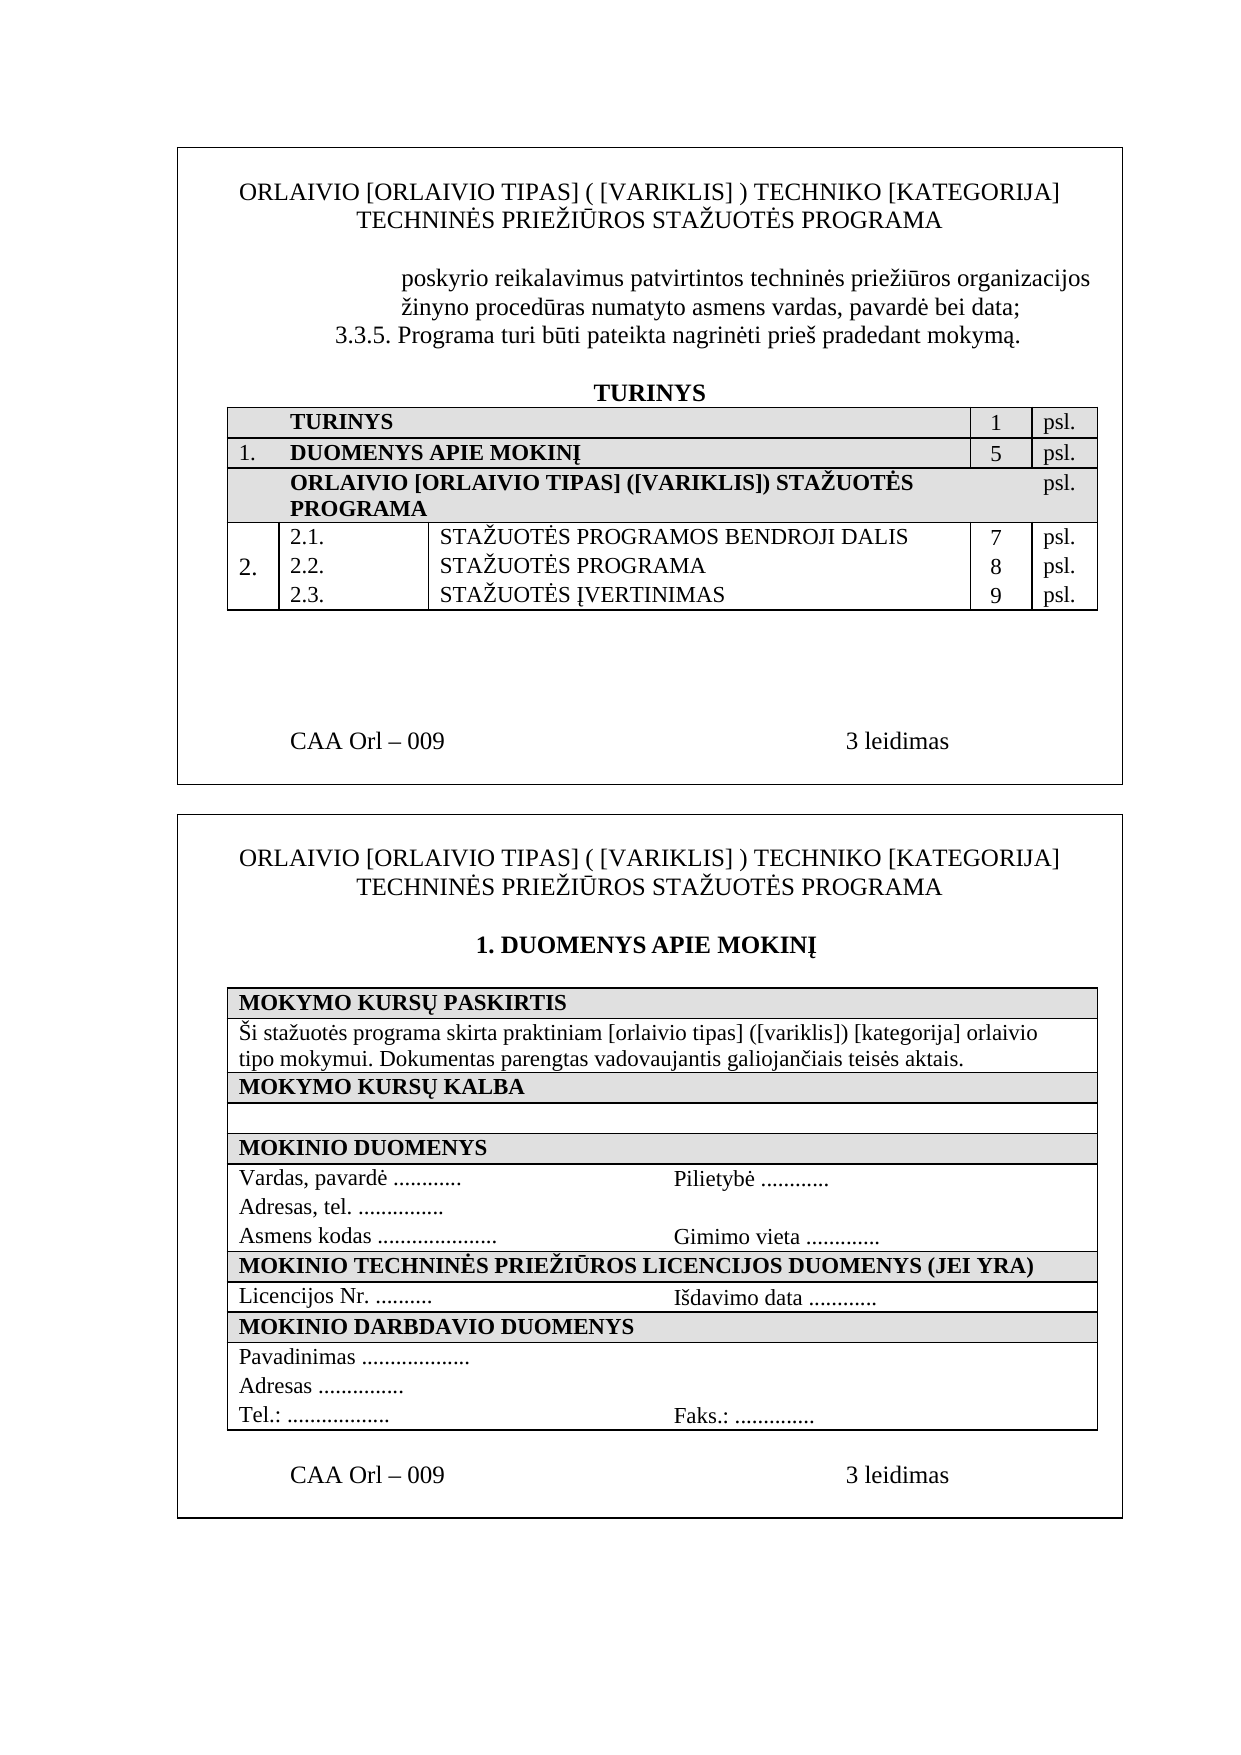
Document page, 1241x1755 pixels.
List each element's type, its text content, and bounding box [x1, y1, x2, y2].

table_cell [1097, 1489, 1122, 1517]
table_cell [178, 1163, 227, 1193]
table_cell Asmens kodas ..................... [228, 1222, 662, 1251]
table_cell [178, 1072, 227, 1102]
table_cell [227, 697, 279, 726]
table_cell [1098, 437, 1122, 467]
table_cell [227, 611, 279, 640]
table_cell [1032, 611, 1097, 640]
table_cell [178, 697, 227, 726]
table_cell [178, 1281, 227, 1311]
table_cell [178, 609, 227, 640]
table_cell 2. [228, 552, 278, 581]
table_cell [227, 640, 279, 668]
table_cell [539, 669, 970, 697]
table_cell [227, 1460, 279, 1488]
table_cell [1073, 1193, 1097, 1222]
table_cell [227, 1431, 279, 1460]
table_cell [228, 523, 278, 552]
table_cell [178, 1460, 227, 1488]
table_cell [1032, 726, 1097, 755]
table_cell [178, 1342, 227, 1372]
table_cell [228, 581, 278, 609]
table_cell Adresas ............... [228, 1372, 662, 1401]
table_cell [1098, 522, 1122, 552]
table_cell [1098, 581, 1122, 609]
table_cell [178, 1133, 227, 1163]
table_cell [178, 669, 227, 697]
table_cell [1098, 1401, 1122, 1429]
table_cell MOKYMO Kursų paskirtis [228, 989, 1097, 1018]
table_cell [1097, 697, 1122, 726]
table_cell [970, 755, 1032, 783]
table_cell [970, 1489, 1032, 1517]
table_cell [539, 640, 970, 668]
table_cell [1098, 1072, 1122, 1102]
table_cell 7 [971, 523, 1031, 552]
table_cell [539, 1489, 970, 1517]
table_cell 1. [228, 439, 279, 467]
table_cell [1032, 755, 1097, 783]
table_cell [1098, 1163, 1122, 1193]
table_cell [178, 1251, 227, 1281]
table_cell MOKINIO DUOMENYS [228, 1134, 1097, 1163]
table_cell [178, 1372, 227, 1401]
table_cell [1098, 1133, 1122, 1163]
table_cell [1098, 552, 1122, 581]
table_cell [178, 552, 227, 581]
table_cell [178, 1429, 227, 1460]
table_cell [227, 1489, 279, 1517]
table_cell [662, 1343, 1097, 1372]
table_cell [227, 669, 279, 697]
table_cell [1098, 1251, 1122, 1281]
table_cell [539, 611, 970, 640]
table_cell Faks.: .............. [662, 1401, 1097, 1429]
table_cell [228, 1104, 1097, 1132]
table_cell psl. [1033, 439, 1097, 467]
table_cell [178, 1193, 227, 1222]
table_cell [1098, 1342, 1122, 1372]
table_cell [1098, 987, 1122, 1018]
table_cell [178, 407, 227, 437]
table_cell [970, 611, 1032, 640]
table_cell [227, 755, 279, 783]
table_cell [1032, 1431, 1097, 1460]
table_cell [1098, 1102, 1122, 1132]
table_cell TURINYS [279, 408, 970, 437]
table_cell [279, 755, 538, 783]
table_cell [178, 1311, 227, 1342]
table_cell DUOMENYS APIE MOKINĮ [279, 439, 970, 467]
table_cell 3 leidimas [539, 726, 970, 755]
table_cell Adresas, tel. ............... [228, 1193, 1073, 1222]
table_cell [228, 408, 279, 437]
table_cell [1097, 640, 1122, 668]
table_cell [1032, 640, 1097, 668]
table_cell [1098, 1281, 1122, 1311]
table_cell [539, 697, 970, 726]
table_cell [1098, 1193, 1122, 1222]
table_cell psl. [1032, 469, 1097, 522]
table_cell STAŽUOTĖS PROGRAMOS BENDROJI DALIS [429, 523, 970, 552]
table_cell [970, 1460, 1032, 1488]
table_cell [970, 697, 1032, 726]
table_cell [970, 1431, 1032, 1460]
table_cell [970, 669, 1032, 697]
table_cell [178, 1222, 227, 1251]
table_cell [970, 640, 1032, 668]
table_cell 8 [971, 552, 1031, 581]
table_cell [970, 726, 1032, 755]
table_cell [539, 1431, 970, 1460]
table_cell [1097, 1429, 1122, 1460]
table_cell [1097, 1460, 1122, 1488]
table_cell [279, 697, 538, 726]
table_cell Licencijos Nr. .......... [228, 1283, 662, 1311]
table_cell [970, 469, 1032, 522]
table_cell [1097, 755, 1122, 783]
table_cell [1032, 669, 1097, 697]
table_cell Ši stažuotės programa skirta praktiniam [orlaivio tipas] ([variklis]) [kategorija] orlaivio tipo mokymui. Dokumentas parengtas vadovaujantis galiojančiais teisės aktais. [228, 1019, 1097, 1072]
table_cell Pilietybė ............ [662, 1165, 1097, 1193]
table_cell 9 [971, 581, 1031, 609]
table_cell [279, 640, 538, 668]
table_cell 2.3. [280, 581, 428, 609]
table_cell Išdavimo data ............ [662, 1283, 1097, 1311]
table_cell 2.2. [280, 552, 428, 581]
table_cell [1097, 609, 1122, 640]
table_cell [279, 611, 538, 640]
table_cell [178, 1102, 227, 1132]
table_cell [178, 437, 227, 467]
table_cell [1097, 726, 1122, 755]
table_cell 3 leidimas [539, 1460, 970, 1488]
table_cell [1098, 1018, 1122, 1072]
table_cell [1098, 1311, 1122, 1342]
table_cell Tel.: .................. [228, 1401, 662, 1429]
table_cell [178, 755, 227, 783]
table_cell [1098, 407, 1122, 437]
table_cell [279, 669, 538, 697]
table_cell STAŽUOTĖS ĮVERTINIMAS [429, 581, 970, 609]
table_cell [178, 1489, 227, 1517]
table_header ORLAIVIO [ORLAIVIO TIPAS] ( [VARIKLIS] ) TECHNIKO [KATEGORIJA] TECHNINĖS PRIEŽIŪROS STAŽUOTĖS PROGRAMA poskyrio reikalavimus patvirtintos techninės priežiūros organizacijos žinyno procedūras numatyto asmens vardas, pavardė bei data; 3.3.5. Programa turi būti pateikta nagrinėti prieš pradedant mokymą. TURINYS [178, 148, 1122, 407]
table_cell [1098, 1222, 1122, 1251]
table_cell Gimimo vieta ............. [662, 1222, 1097, 1251]
table_cell [1032, 1460, 1097, 1488]
table_header ORLAIVIO [ORLAIVIO TIPAS] ( [VARIKLIS] ) TECHNIKO [KATEGORIJA] TECHNINĖS PRIEŽIŪROS STAŽUOTĖS PROGRAMA 1. DUOMENYS APIE MOKINĮ [178, 815, 1122, 987]
table_cell [1032, 697, 1097, 726]
table_cell psl. [1033, 523, 1097, 552]
table_cell [662, 1372, 1097, 1401]
table_cell [227, 726, 279, 755]
table_cell [178, 581, 227, 609]
table_cell psl. [1033, 581, 1097, 609]
table_cell [178, 522, 227, 552]
table_cell [279, 1431, 538, 1460]
table_cell STAŽUOTĖS PROGRAMA [429, 552, 970, 581]
table_cell [178, 467, 227, 522]
table_cell [178, 987, 227, 1018]
table_cell [1097, 669, 1122, 697]
table_cell [228, 469, 279, 522]
table_cell ORLAIVIO [ORLAIVIO TIPAS] ([VARIKLIS]) STAŽUOTĖS PROGRAMA [279, 469, 970, 522]
table_cell psl. [1033, 552, 1097, 581]
table_cell Pavadinimas ................... [228, 1343, 662, 1372]
table_cell 1 [971, 408, 1031, 437]
table_cell [178, 1018, 227, 1072]
table_cell psl. [1033, 408, 1097, 437]
table_cell [178, 1401, 227, 1429]
table_cell [178, 726, 227, 755]
table_cell [178, 640, 227, 668]
table_cell [539, 755, 970, 783]
table_cell MOKINIO DARBDAVIO DUOMENYS [228, 1313, 1097, 1342]
table_cell [1098, 1372, 1122, 1401]
table_cell MOKINIO techninės priežiūros licencijos duomenys (JEI yra) [228, 1252, 1097, 1281]
table_cell CAA Orl – 009 [279, 726, 538, 755]
table_cell Vardas, pavardė ............ [228, 1165, 662, 1193]
table_cell CAA Orl – 009 [279, 1460, 538, 1488]
table_cell [279, 1489, 538, 1517]
table_cell 5 [971, 439, 1031, 467]
table_cell [1098, 467, 1122, 522]
table_cell 2.1. [280, 523, 428, 552]
table_cell [1032, 1489, 1097, 1517]
table_cell MOKYMO KURSŲ KALBA [228, 1073, 1097, 1102]
